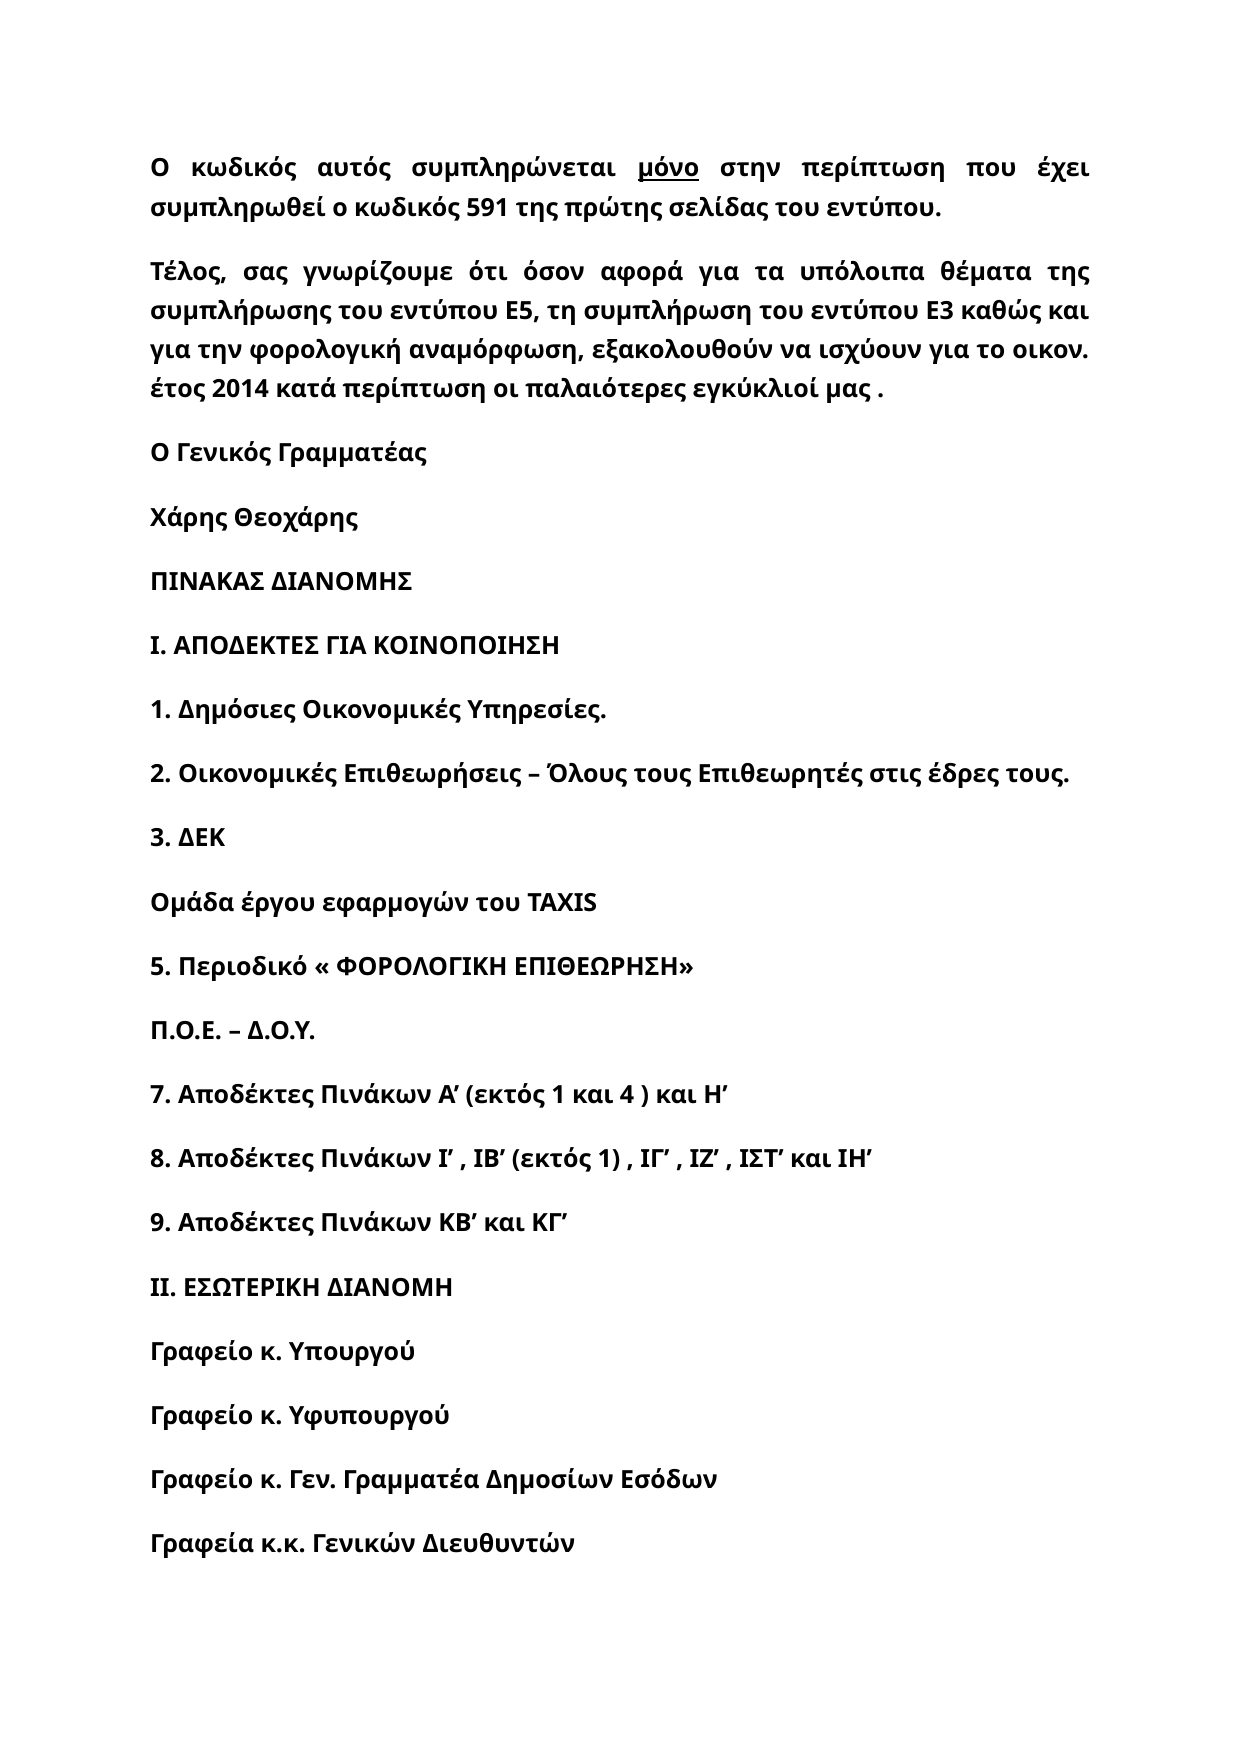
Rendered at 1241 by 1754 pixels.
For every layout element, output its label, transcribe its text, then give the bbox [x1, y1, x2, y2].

text Ι. ΑΠΟΔΕΚΤΕΣ ΓΙΑ ΚΟΙΝΟΠΟΙΗΣΗ [150, 627, 1090, 662]
text Γραφείο κ. Γεν. Γραμματέα Δημοσίων Εσόδων [150, 1462, 1090, 1496]
text Ο κωδικός αυτός συμπληρώνεται μόνο στην περίπτωση που έχει συμπληρωθεί ο κωδικός 591 της πρώτης σελίδας του εντύπου. [150, 150, 1090, 223]
text 5. Περιοδικό « ΦΟΡΟΛΟΓΙΚΗ ΕΠΙΘΕΩΡΗΣΗ» [150, 948, 1090, 982]
text Γραφεία κ.κ. Γενικών Διευθυντών [150, 1526, 1090, 1560]
text 3. ΔΕΚ [150, 820, 1090, 854]
text 1. Δημόσιες Οικονομικές Υπηρεσίες. [150, 692, 1090, 726]
text Π.Ο.Ε. – Δ.Ο.Υ. [150, 1012, 1090, 1047]
text Χάρης Θεοχάρης [150, 499, 1090, 533]
text Γραφείο κ. Υφυπουργού [150, 1397, 1090, 1432]
text 7. Αποδέκτες Πινάκων Α’ (εκτός 1 και 4 ) και Η’ [150, 1077, 1090, 1111]
text 2. Οικονομικές Επιθεωρήσεις – Όλους τους Επιθεωρητές στις έδρες τους. [150, 756, 1090, 790]
text 8. Αποδέκτες Πινάκων Ι’ , ΙΒ’ (εκτός 1) , ΙΓ’ , ΙΖ’ , ΙΣΤ’ και ΙΗ’ [150, 1141, 1090, 1175]
text 9. Αποδέκτες Πινάκων ΚΒ’ και ΚΓ’ [150, 1205, 1090, 1239]
text Ο Γενικός Γραμματέας [150, 435, 1090, 469]
text ΠΙΝΑΚΑΣ ΔΙΑΝΟΜΗΣ [150, 563, 1090, 597]
text Τέλος, σας γνωρίζουμε ότι όσον αφορά για τα υπόλοιπα θέματα της συμπλήρωσης του εντύπου Ε5, τη συμπλήρωση του εντύπου Ε3 καθώς και για την φορολογική αναμόρφωση, εξακολουθούν να ισχύουν για το οικον. έτος 2014 κατά περίπτωση οι παλαιότερες εγκύκλιοί μας . [150, 253, 1090, 405]
text ΙΙ. ΕΣΩΤΕΡΙΚΗ ΔΙΑΝΟΜΗ [150, 1269, 1090, 1303]
text Γραφείο κ. Υπουργού [150, 1333, 1090, 1367]
text Ομάδα έργου εφαρμογών του ΤΑΧΙS [150, 884, 1090, 918]
